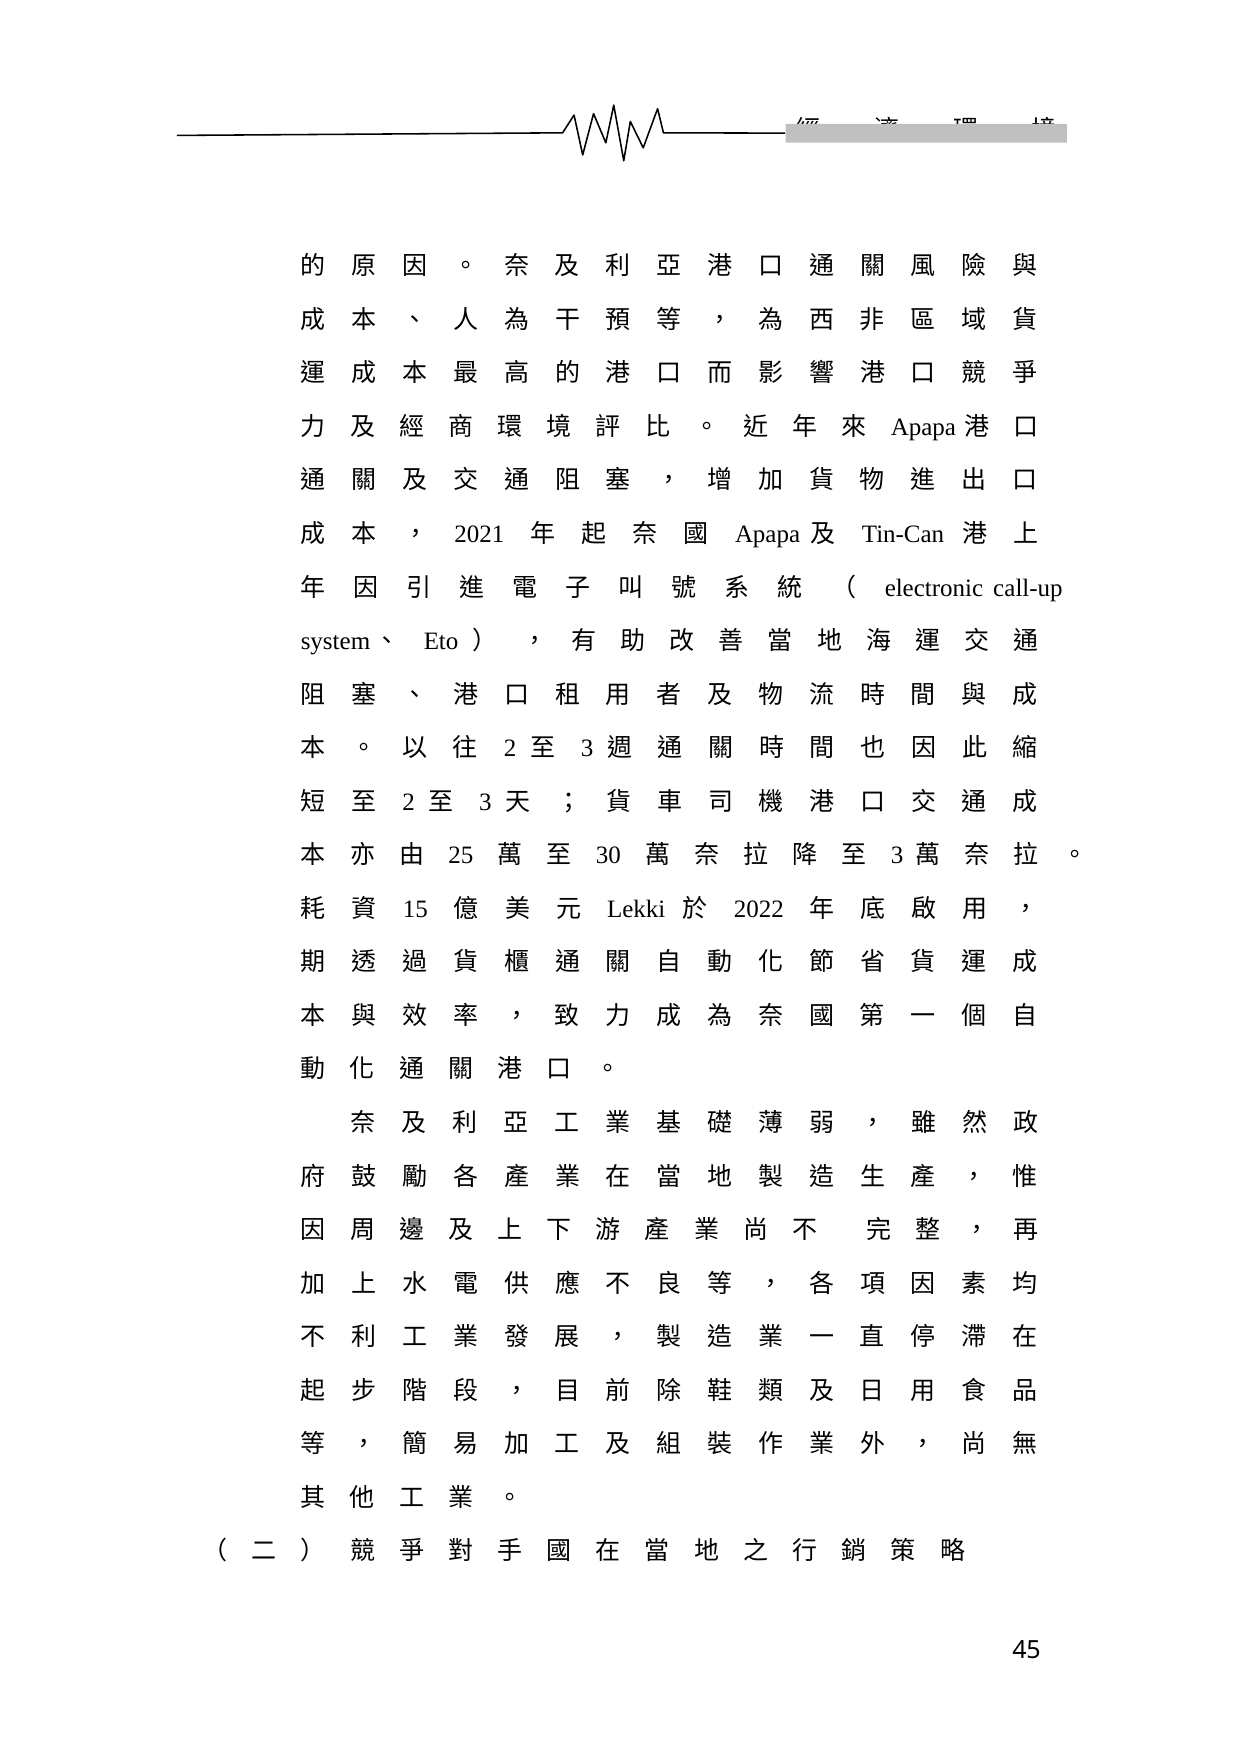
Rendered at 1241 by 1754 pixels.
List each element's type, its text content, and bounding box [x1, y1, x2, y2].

text 另外拉哥斯濱臨大西洋，擁有西非第一大天然良港Apapa，貨物進出便利，亦造就其為西非轉口貿易重鎮的原因。奈及利亞港口通關風險與成本、人為干預等，為西非區域貨運成本最高的港口而影響港口競爭力及經商環境評比。近年來Apapa港口通關及交通阻塞，增加貨物進出口成本，2021年起奈國Apapa及Tin-Can港上年因引進電子叫號系統（electronic call-up system、Eto），有助改善當地海運交通阻塞、港口租用者及物流時間與成本。以往2至3週通關時間也因此縮短至2至3天；貨車司機港口交通成本亦由25萬至30萬奈拉降至3萬奈拉。耗資15億美元Lekki於2022年底啟用，期透過貨櫃通關自動化節省貨運成本與效率，致力成為奈國第一個自動化通關港口。 [276, 237, 1063, 1094]
text 奈及利亞工業基礎薄弱，雖然政府鼓勵各產業在當地製造生產，惟因周邊及上下游產業尚不 完整，再加上水電供應不良等，各項因素均不利工業發展，製造業一直停滯在起步階段，目前除鞋類及日用食品等，簡易加工及組裝作業外，尚無其他工業。 [276, 1094, 1063, 1522]
text （二）競爭對手國在當地之行銷策略 [202, 1522, 1063, 1576]
